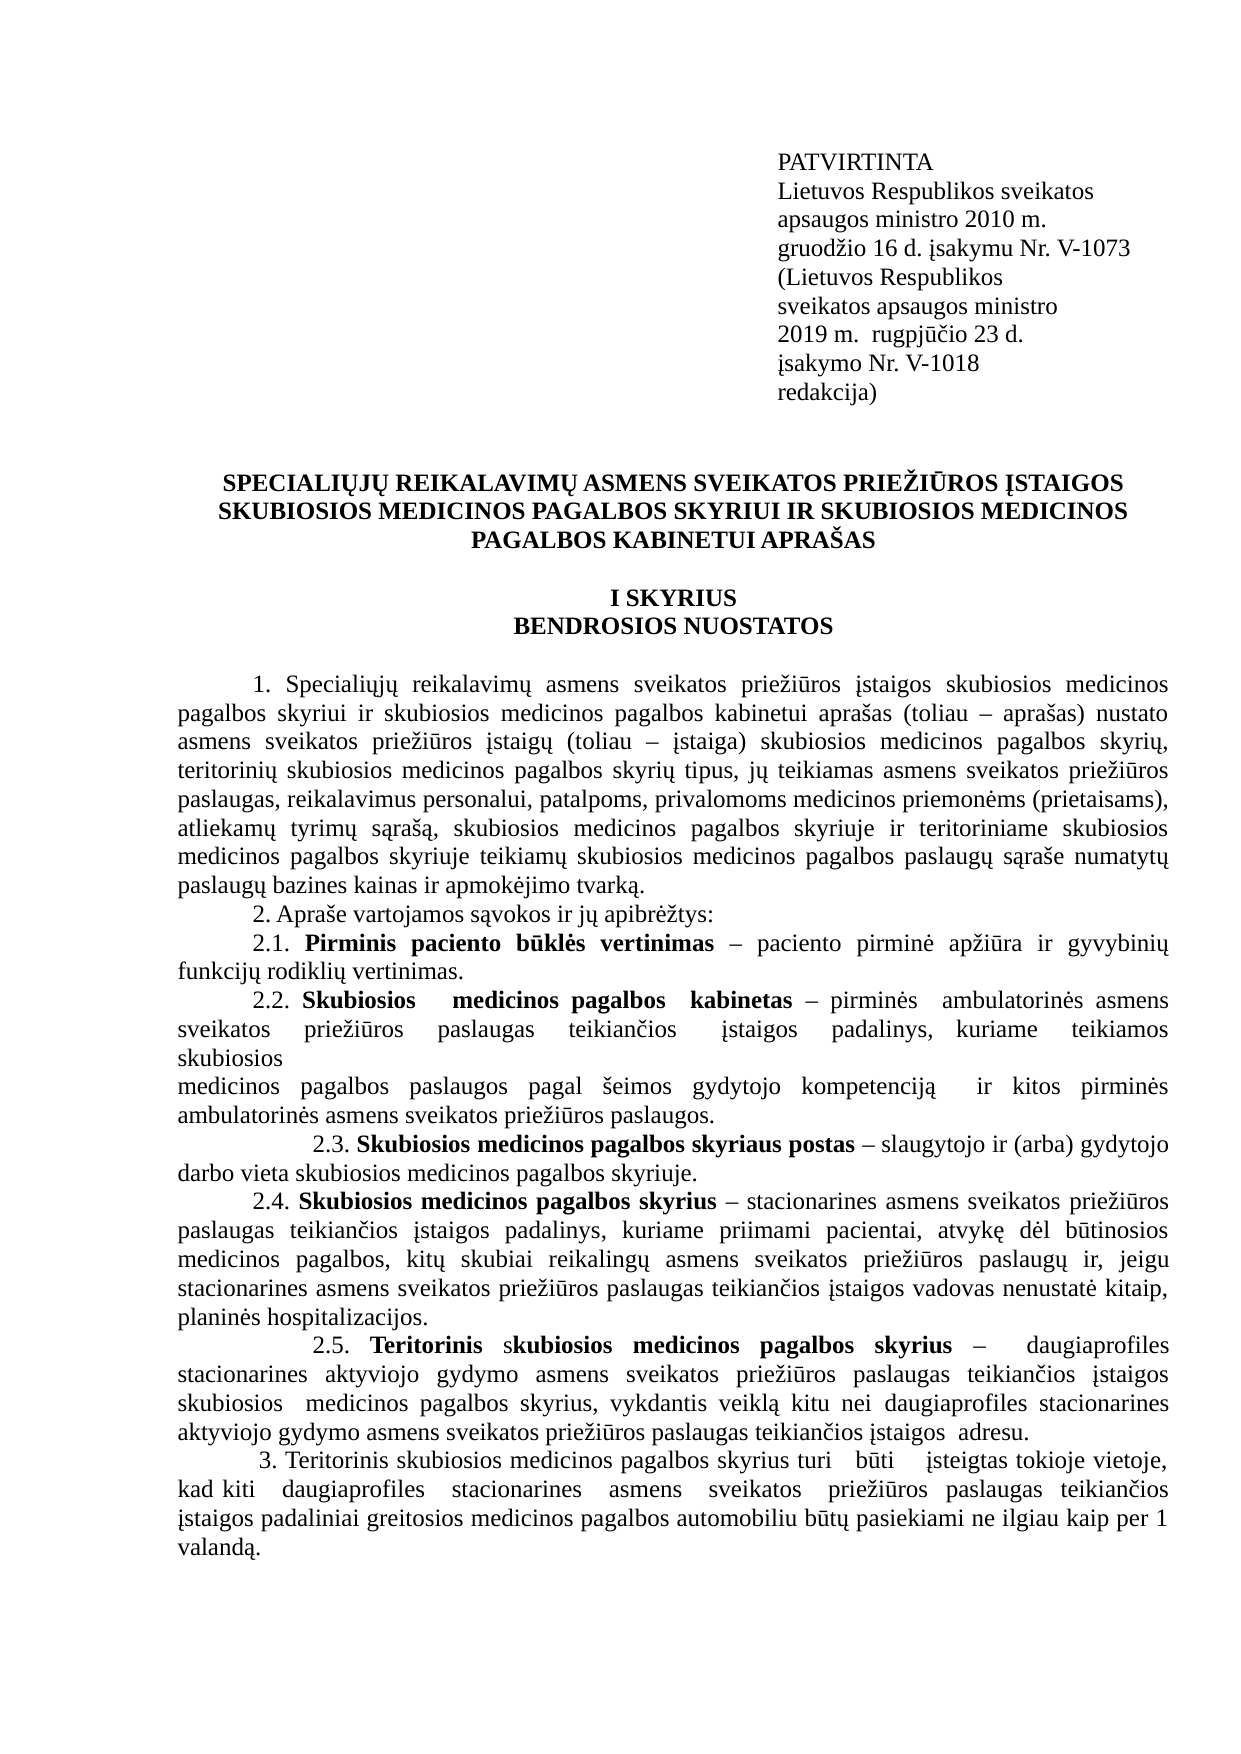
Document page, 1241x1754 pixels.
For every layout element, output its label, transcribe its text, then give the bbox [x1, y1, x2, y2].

text I SKYRIUS [177, 583, 1169, 611]
text 1. Specialiųjų reikalavimų asmens sveikatos priežiūros įstaigos skubiosios medicinos pagalbos skyriui ir skubiosios medicinos pagalbos kabinetui aprašas (toliau – aprašas) nustato asmens sveikatos priežiūros įstaigų (toliau – įstaiga) skubiosios medicinos pagalbos skyrių, teritorinių skubiosios medicinos pagalbos skyrių tipus, jų teikiamas asmens sveikatos priežiūros paslaugas, reikalavimus personalui, patalpoms, privalomoms medicinos priemonėms (prietaisams), atliekamų tyrimų sąrašą, skubiosios medicinos pagalbos skyriuje ir teritoriniame skubiosios medicinos pagalbos skyriuje teikiamų skubiosios medicinos pagalbos paslaugų sąraše numatytų paslaugų bazines kainas ir apmokėjimo tvarką. [177, 669, 1169, 899]
text (Lietuvos Respublikos [777, 262, 1169, 291]
text 2019 m. rugpjūčio 23 d. [777, 319, 1169, 348]
text 3. Teritorinis skubiosios medicinos pagalbos skyrius turi būti įsteigtas tokioje vietoje, kad kiti daugiaprofiles stacionarines asmens sveikatos priežiūros paslaugas teikiančios įstaigos padaliniai greitosios medicinos pagalbos automobiliu būtų pasiekiami ne ilgiau kaip per 1 valandą. [177, 1445, 1169, 1560]
text apsaugos ministro 2010 m. [777, 204, 1169, 233]
text SPECIALIŲJŲ REIKALAVIMŲ ASMENS SVEIKATOS PRIEŽIŪROS ĮSTAIGOS SKUBIOSIOS MEDICINOS PAGALBOS SKYRIUI IR SKUBIOSIOS MEDICINOS PAGALBOS KABINETUI APRAŠAS [177, 468, 1169, 554]
text 2. Apraše vartojamos sąvokos ir jų apibrėžtys: [177, 899, 1169, 928]
text 2.3. Skubiosios medicinos pagalbos skyriaus postas – slaugytojo ir (arba) gydytojo darbo vieta skubiosios medicinos pagalbos skyriuje. [177, 1129, 1169, 1186]
text sveikatos apsaugos ministro [777, 291, 1169, 319]
text gruodžio 16 d. įsakymu Nr. V-1073 [777, 233, 1169, 262]
text BENDROSIOS NUOSTATOS [177, 611, 1169, 640]
text 2.1. Pirminis paciento būklės vertinimas – paciento pirminė apžiūra ir gyvybinių funkcijų rodiklių vertinimas. [177, 928, 1169, 985]
text 2.4. Skubiosios medicinos pagalbos skyrius – stacionarines asmens sveikatos priežiūros paslaugas teikiančios įstaigos padalinys, kuriame priimami pacientai, atvykę dėl būtinosios medicinos pagalbos, kitų skubiai reikalingų asmens sveikatos priežiūros paslaugų ir, jeigu stacionarines asmens sveikatos priežiūros paslaugas teikiančios įstaigos vadovas nenustatė kitaip, planinės hospitalizacijos. [177, 1186, 1169, 1330]
text redakcija) [777, 377, 1169, 406]
text 2.2. Skubiosios medicinos pagalbos kabinetas – pirminės ambulatorinės asmens sveikatos priežiūros paslaugas teikiančios įstaigos padalinys, kuriame teikiamos skubiosios [177, 985, 1169, 1071]
text Lietuvos Respublikos sveikatos [777, 176, 1169, 204]
text medicinos pagalbos paslaugos pagal šeimos gydytojo kompetenciją ir kitos pirminės ambulatorinės asmens sveikatos priežiūros paslaugos. [177, 1071, 1169, 1129]
text PATVIRTINTA [777, 147, 1169, 176]
text 2.5. Teritorinis skubiosios medicinos pagalbos skyrius – daugiaprofiles stacionarines aktyviojo gydymo asmens sveikatos priežiūros paslaugas teikiančios įstaigos skubiosios medicinos pagalbos skyrius, vykdantis veiklą kitu nei daugiaprofiles stacionarines aktyviojo gydymo asmens sveikatos priežiūros paslaugas teikiančios įstaigos adresu. [177, 1330, 1169, 1445]
text įsakymo Nr. V-1018 [777, 348, 1169, 377]
